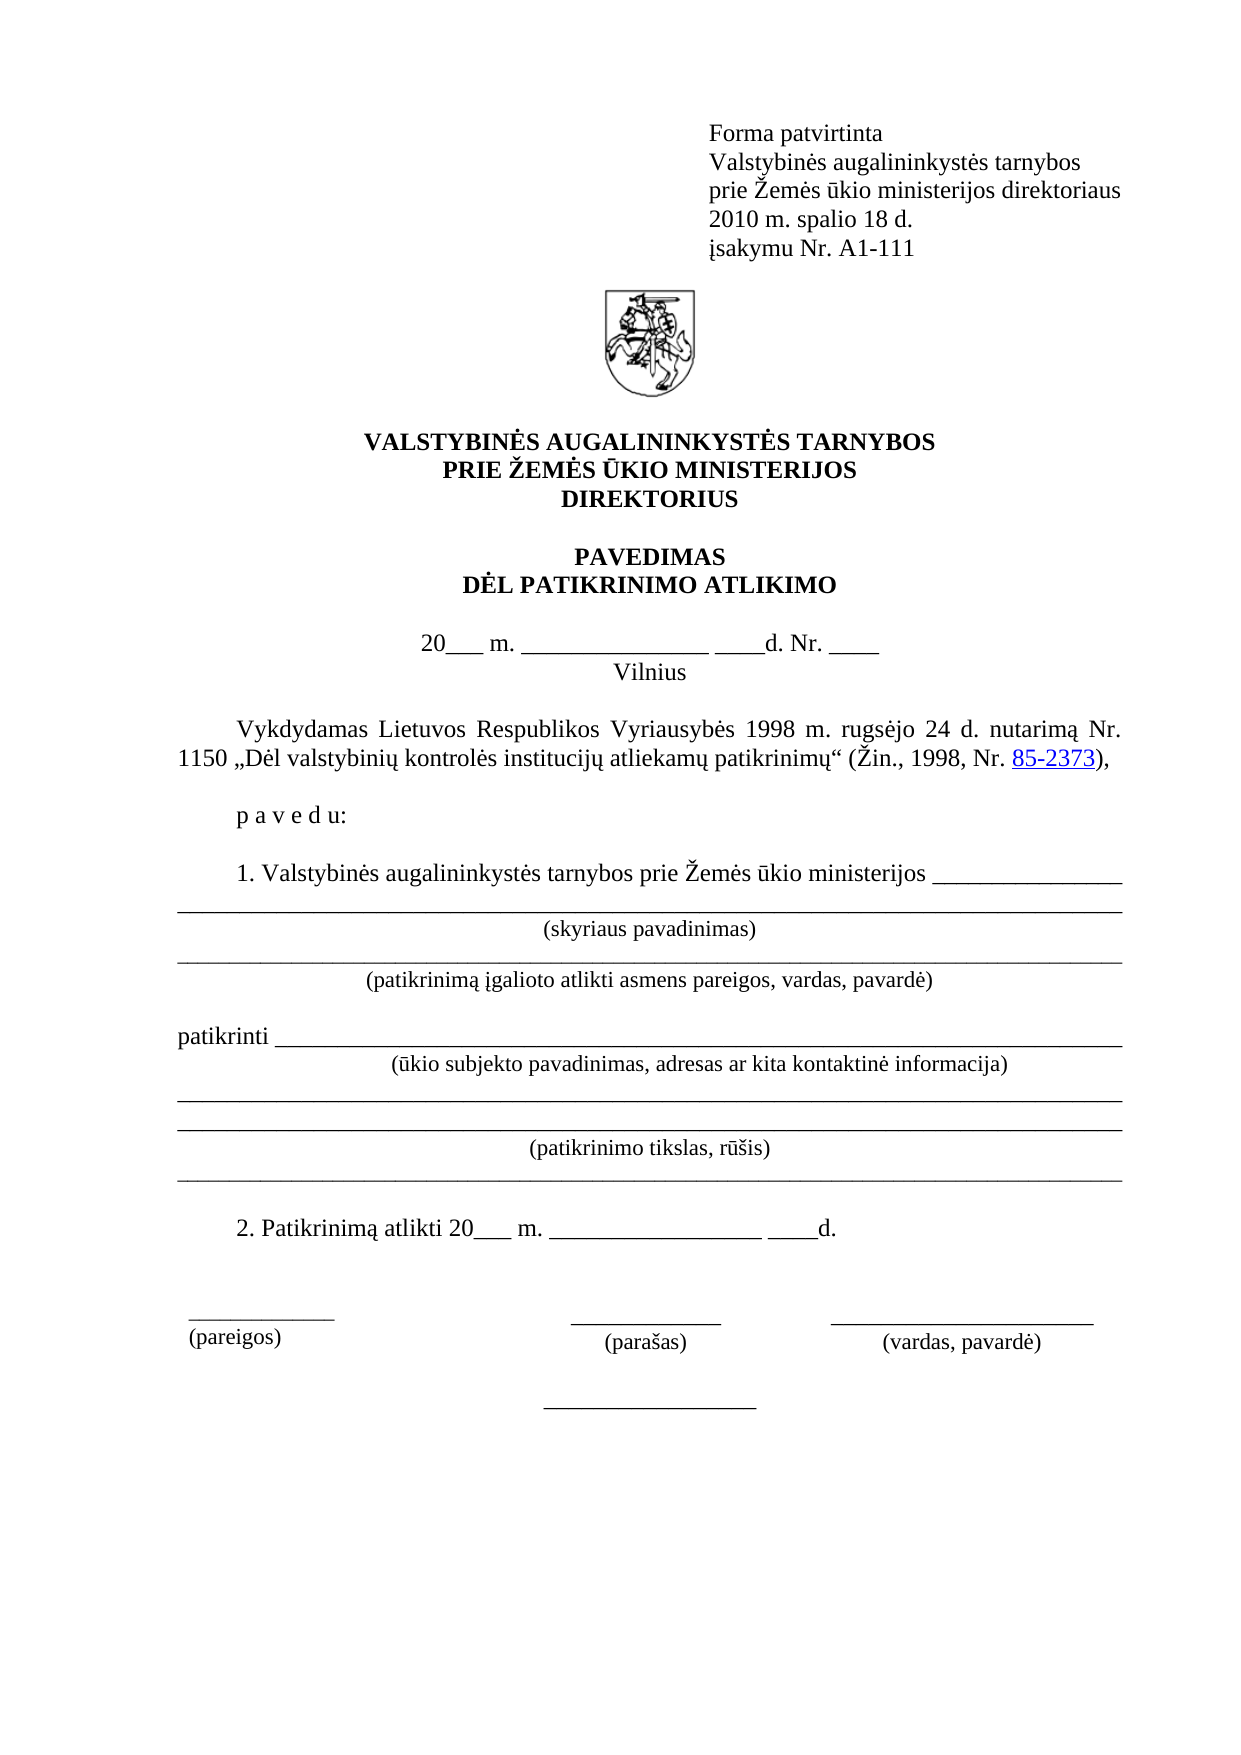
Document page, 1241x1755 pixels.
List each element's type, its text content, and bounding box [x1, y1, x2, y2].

text _________________ [177, 1383, 1122, 1412]
text pavedu: [177, 800, 1122, 829]
text 20___ m. _______________ ____d. Nr. ____ [177, 628, 1122, 657]
text _ [177, 1076, 1122, 1101]
text Vykdydamas Lietuvos Respublikos Vyriausybės 1998 m. rugsėjo 24 d. nutarimą Nr. 1150 „Dėl valstybinių kontrolės institucijų atliekamų patikrinimų“ (Žin., 1998, Nr. 85-2373), [177, 714, 1122, 772]
text (patikrinimo tikslas, rūšis) [177, 1133, 1122, 1160]
text VALSTYBINĖS AUGALININKYSTĖS TARNYBOS [177, 427, 1122, 455]
text (patikrinimą įgalioto atlikti asmens pareigos, vardas, pavardė) [177, 966, 1122, 992]
table_header ____________ (parašas) [490, 1299, 802, 1354]
text _ [177, 1105, 1122, 1130]
text Forma patvirtinta [709, 118, 1122, 147]
text _ [177, 887, 1122, 912]
table_header _____________________ (vardas, pavardė) [802, 1299, 1122, 1354]
table_header ______________ (pareigos) [177, 1299, 489, 1354]
text PRIE ŽEMĖS ŪKIO MINISTERIJOS [177, 455, 1122, 484]
text įsakymu Nr. A1-111 [177, 233, 1122, 262]
text Vilnius [177, 657, 1122, 685]
text prie Žemės ūkio ministerijos direktoriaus [177, 176, 1122, 204]
text 2010 m. spalio 18 d. [177, 204, 1122, 233]
text patikrinti [177, 1021, 1122, 1050]
text (skyriaus pavadinimas) [177, 915, 1122, 942]
text 2. Patikrinimą atlikti 20___ m. _________________ ____d. [177, 1213, 1122, 1241]
text DIREKTORIUS [177, 484, 1122, 513]
text _ [177, 942, 1122, 963]
text Valstybinės augalininkystės tarnybos [177, 147, 1122, 176]
text (ūkio subjekto pavadinimas, adresas ar kita kontaktinė informacija) [277, 1050, 1122, 1076]
text DĖL PATIKRINIMO ATLIKIMO [177, 570, 1122, 599]
text PAVEDIMAS [177, 542, 1122, 570]
text _ [177, 1160, 1122, 1181]
text 1. Valstybinės augalininkystės tarnybos prie Žemės ūkio ministerijos [177, 858, 1122, 887]
